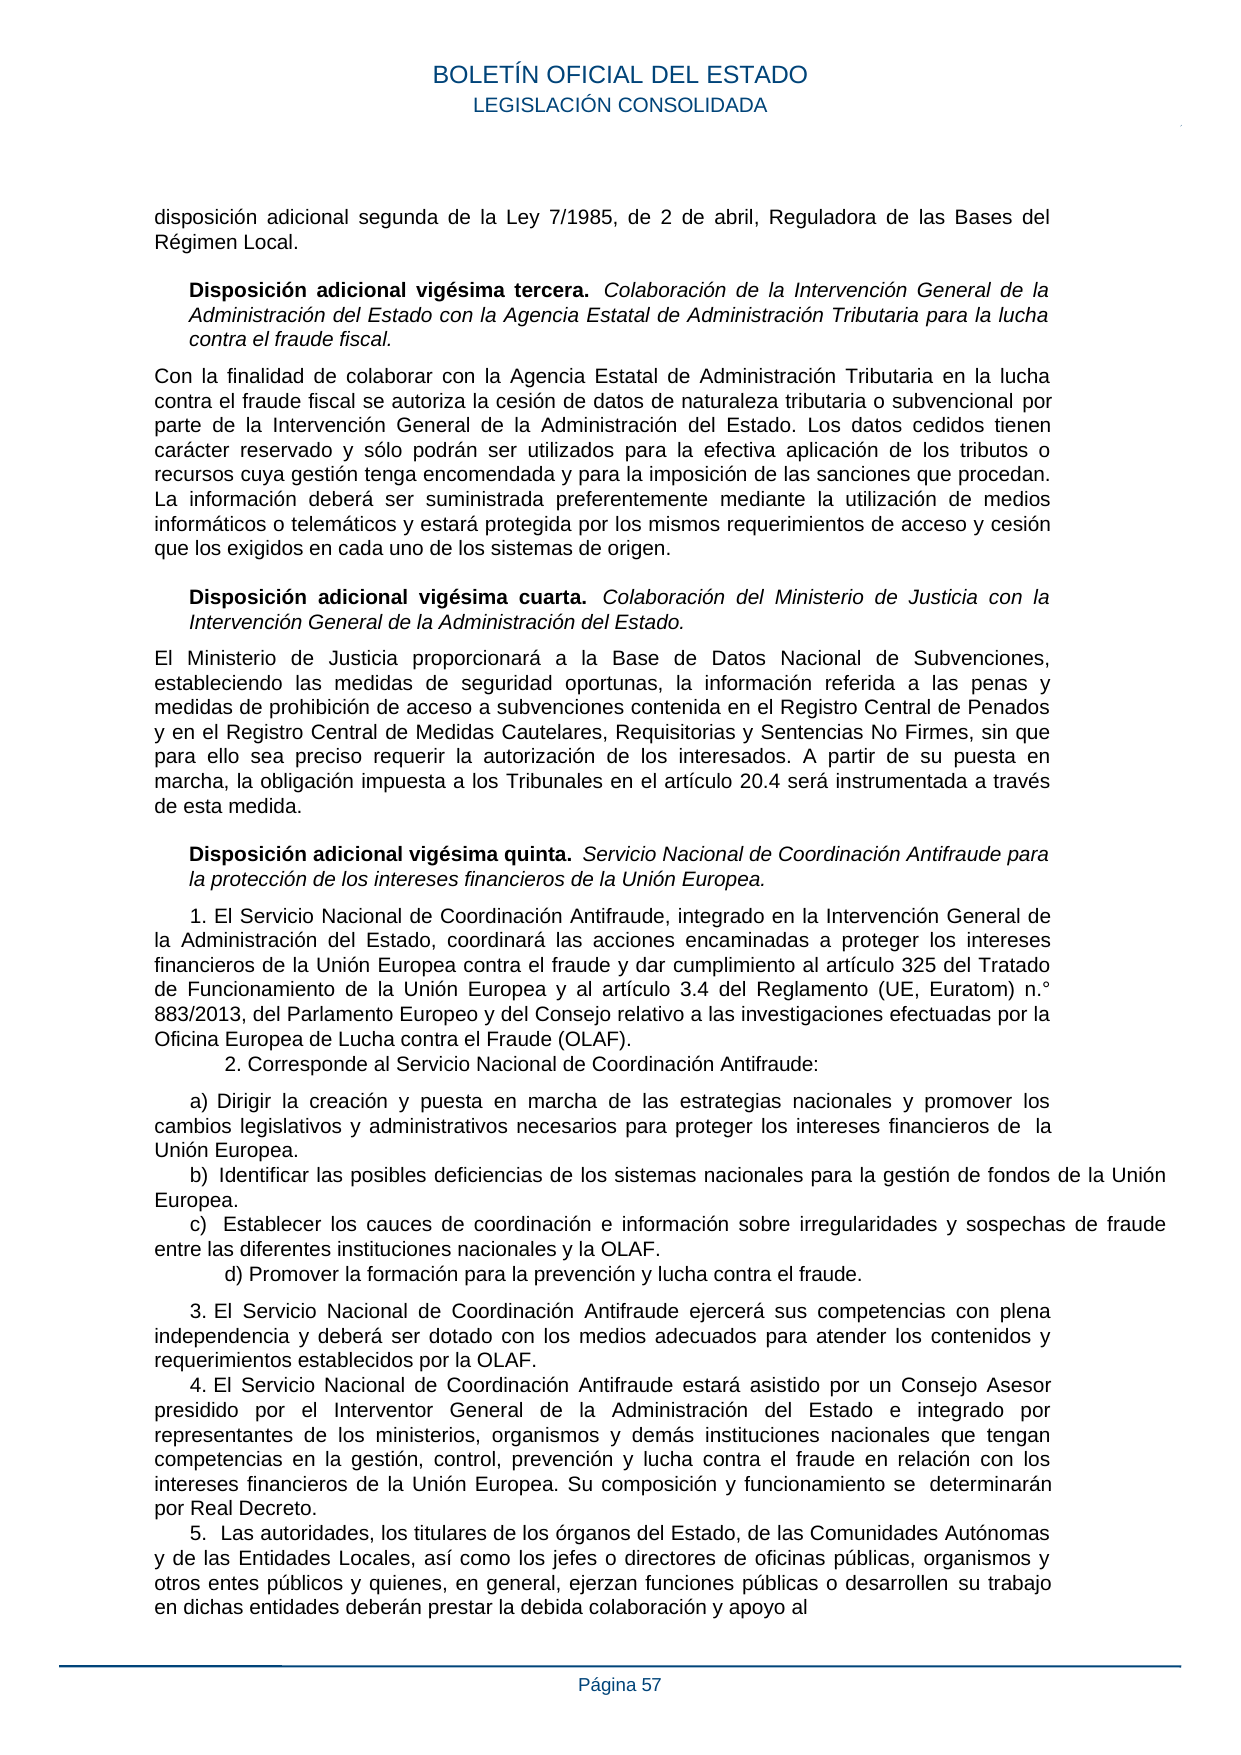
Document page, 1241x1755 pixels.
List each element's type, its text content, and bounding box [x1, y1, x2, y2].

list Corresponde al Servicio Nacional de Coordinación Antifraude: [224, 1051, 1168, 1075]
text Disposición adicional vigésima cuarta. Colaboración del Ministerio de Justicia con la Intervención General de la Administración del Estado. [189, 585, 1052, 633]
text disposición adicional segunda de la Ley 7/1985, de 2 de abril, Reguladora de las Bases del Régimen Local. [154, 205, 1051, 254]
list Establecer los cauces de coordinación e información sobre irregularidades y sospechas de fraude entre las diferentes instituciones nacionales y la OLAF. [154, 1212, 1168, 1261]
list El Servicio Nacional de Coordinación Antifraude estará asistido por un Consejo Asesor presidido por el Interventor General de la Administración del Estado e integrado por representantes de los ministerios, organismos y demás instituciones nacionales que tengan competencias en la gestión, control, prevención y lucha contra el fraude en relación con los intereses financieros de la Unión Europea. Su composición y funcionamiento se determinarán por Real Decreto. [154, 1373, 1052, 1520]
text Disposición adicional vigésima tercera. Colaboración de la Intervención General de la Administración del Estado con la Agencia Estatal de Administración Tributaria para la lucha contra el fraude fiscal. [189, 278, 1052, 351]
list El Servicio Nacional de Coordinación Antifraude, integrado en la Intervención General de la Administración del Estado, coordinará las acciones encaminadas a proteger los intereses financieros de la Unión Europea contra el fraude y dar cumplimiento al artículo 325 del Tratado de Funcionamiento de la Unión Europea y al artículo 3.4 del Reglamento (UE, Euratom) n.° 883/2013, del Parlamento Europeo y del Consejo relativo a las investigaciones efectuadas por la Oficina Europea de Lucha contra el Fraude (OLAF). [154, 903, 1052, 1050]
text El Ministerio de Justicia proporcionará a la Base de Datos Nacional de Subvenciones, estableciendo las medidas de seguridad oportunas, la información referida a las penas y medidas de prohibición de acceso a subvenciones contenida en el Registro Central de Penados y en el Registro Central de Medidas Cautelares, Requisitorias y Sentencias No Firmes, sin que para ello sea preciso requerir la autorización de los interesados. A partir de su puesta en marcha, la obligación impuesta a los Tribunales en el artículo 20.4 será instrumentada a través de esta medida. [154, 646, 1052, 817]
list Identificar las posibles deficiencias de los sistemas nacionales para la gestión de fondos de la Unión Europea. [154, 1163, 1168, 1212]
list El Servicio Nacional de Coordinación Antifraude ejercerá sus competencias con plena independencia y deberá ser dotado con los medios adecuados para atender los contenidos y requerimientos establecidos por la OLAF. [154, 1299, 1052, 1372]
text Con la finalidad de colaborar con la Agencia Estatal de Administración Tributaria en la lucha contra el fraude fiscal se autoriza la cesión de datos de naturaleza tributaria o subvencional por parte de la Intervención General de la Administración del Estado. Los datos cedidos tienen carácter reservado y sólo podrán ser utilizados para la efectiva aplicación de los tributos o recursos cuya gestión tenga encomendada y para la imposición de las sanciones que procedan. La información deberá ser suministrada preferentemente mediante la utilización de medios informáticos o telemáticos y estará protegida por los mismos requerimientos de acceso y cesión que los exigidos en cada uno de los sistemas de origen. [154, 364, 1052, 560]
text Disposición adicional vigésima quinta. Servicio Nacional de Coordinación Antifraude para la protección de los intereses financieros de la Unión Europea. [189, 842, 1051, 891]
list Promover la formación para la prevención y lucha contra el fraude. [224, 1262, 1168, 1286]
list Las autoridades, los titulares de los órganos del Estado, de las Comunidades Autónomas y de las Entidades Locales, así como los jefes o directores de oficinas públicas, organismos y otros entes públicos y quienes, en general, ejerzan funciones públicas o desarrollen su trabajo en dichas entidades deberán prestar la debida colaboración y apoyo al [154, 1521, 1052, 1619]
list Dirigir la creación y puesta en marcha de las estrategias nacionales y promover los cambios legislativos y administrativos necesarios para proteger los intereses financieros de la Unión Europea. [154, 1089, 1052, 1162]
